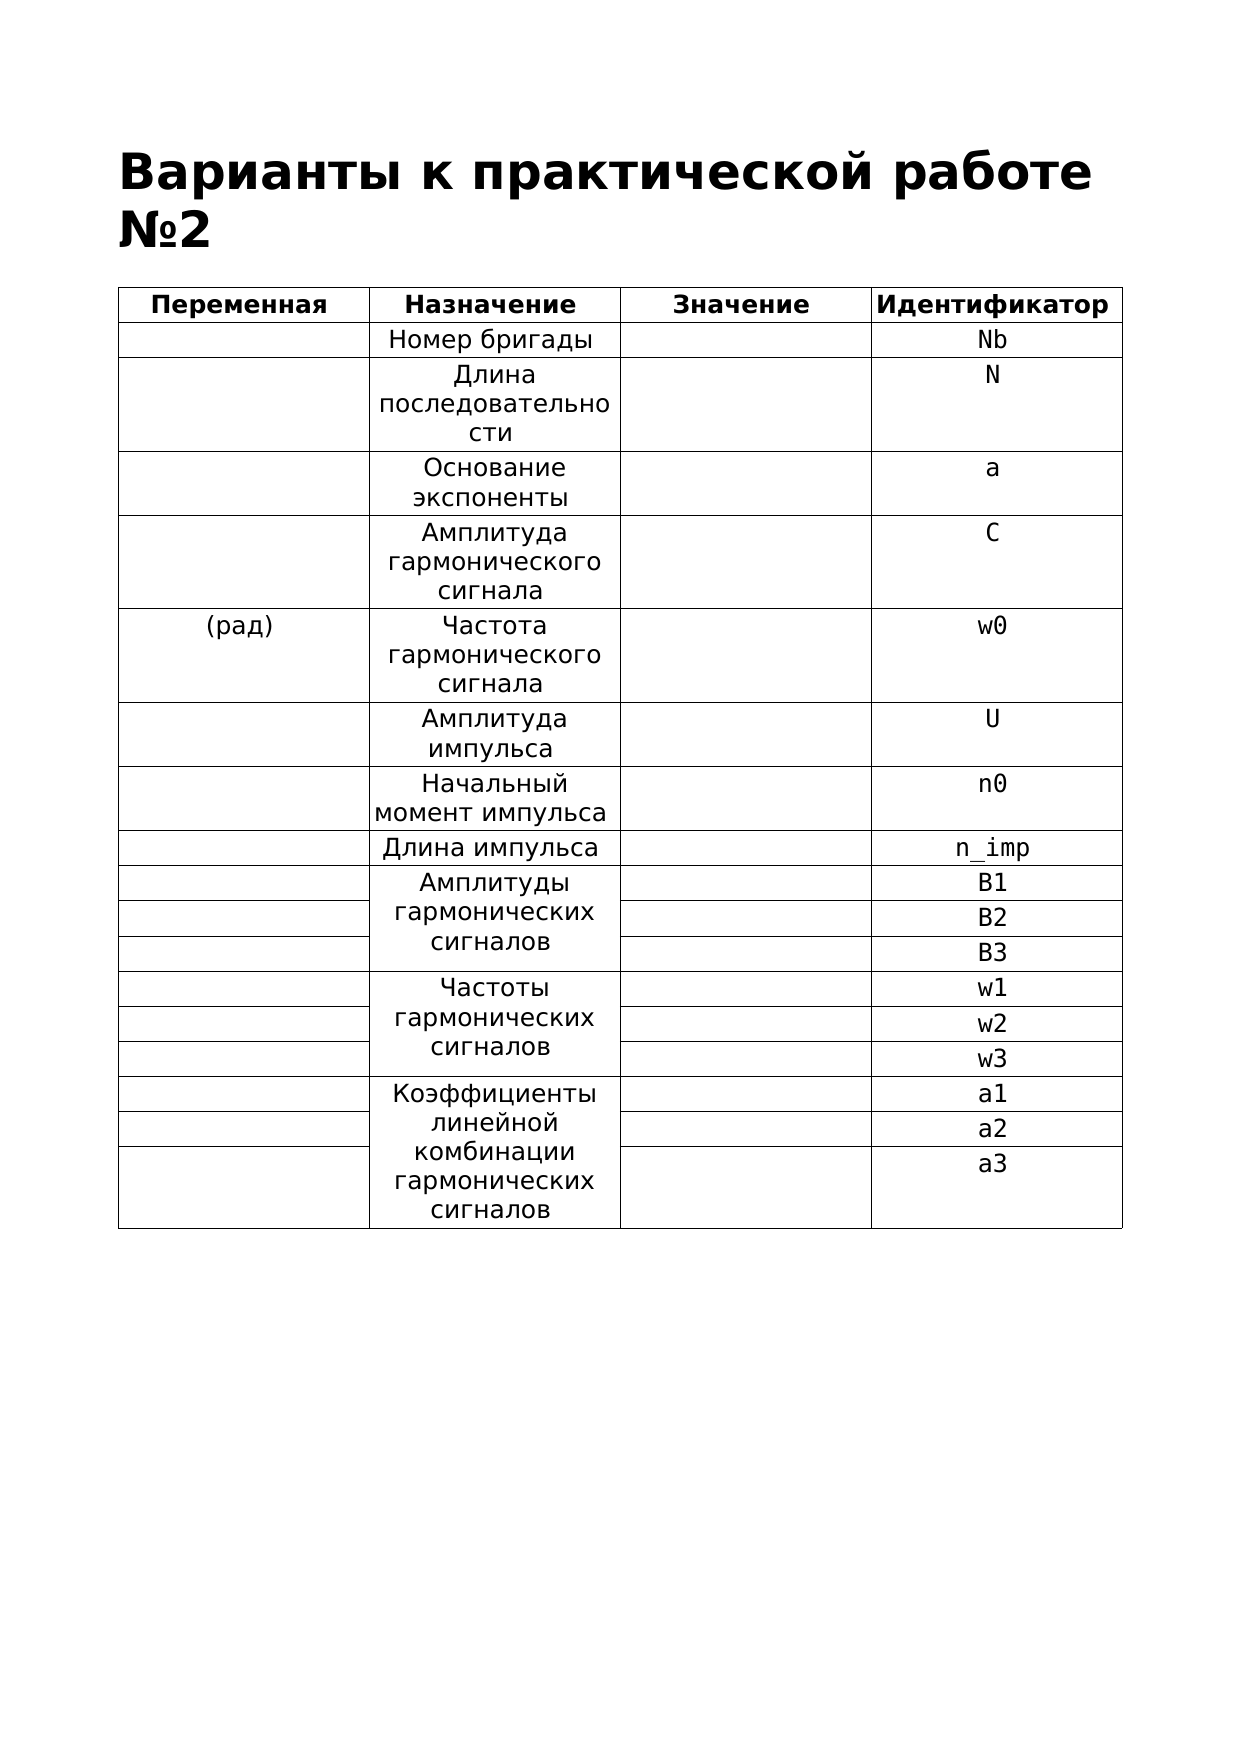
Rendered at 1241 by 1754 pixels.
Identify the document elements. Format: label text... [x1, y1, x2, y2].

table_cell [621, 1042, 871, 1076]
table_cell [621, 901, 871, 936]
table_cell w3 [872, 1042, 1122, 1076]
table_cell a2 [872, 1112, 1122, 1146]
table_cell [119, 972, 369, 1006]
table_cell N [872, 358, 1122, 451]
table_cell [119, 866, 369, 900]
table_cell n0 [872, 767, 1122, 830]
table_cell Длина импульса [370, 831, 620, 865]
table_cell w0 [872, 609, 1122, 702]
subtitle Варианты к практической работе №2 [118, 143, 1122, 259]
table_cell [119, 1147, 369, 1228]
table_cell [119, 901, 369, 936]
table_header Переменная [119, 288, 369, 322]
table_cell Номер бригады [370, 323, 620, 357]
table_cell [119, 516, 369, 608]
table_cell [621, 323, 871, 357]
table_cell [119, 937, 369, 971]
table_cell [621, 972, 871, 1006]
table_cell Частота гармонического сигнала [370, 609, 620, 702]
table_cell Амплитуда импульса [370, 703, 620, 766]
table_header Значение [621, 288, 871, 322]
table_cell [621, 516, 871, 608]
table_cell [621, 1112, 871, 1146]
table_cell [621, 767, 871, 830]
table_cell B2 [872, 901, 1122, 936]
table_cell [621, 1007, 871, 1041]
table_cell [119, 452, 369, 515]
table_cell Частоты гармонических сигналов [370, 972, 620, 1076]
table_cell [621, 609, 871, 702]
table_cell Амплитуды гармонических сигналов [370, 866, 620, 971]
table_cell B1 [872, 866, 1122, 900]
table_cell [119, 323, 369, 357]
table_cell [621, 358, 871, 451]
table_cell w2 [872, 1007, 1122, 1041]
table_cell [621, 831, 871, 865]
table_cell [119, 1112, 369, 1146]
table_cell Коэффициенты линейной комбинации гармонических сигналов [370, 1077, 620, 1228]
table_cell a1 [872, 1077, 1122, 1111]
table_cell Начальный момент импульса [370, 767, 620, 830]
table_cell [621, 937, 871, 971]
table_cell a [872, 452, 1122, 515]
table_cell [621, 1147, 871, 1228]
table_cell C [872, 516, 1122, 608]
table_cell B3 [872, 937, 1122, 971]
table_cell [119, 831, 369, 865]
table_cell Амплитуда гармонического сигнала [370, 516, 620, 608]
table_cell U [872, 703, 1122, 766]
table_cell a3 [872, 1147, 1122, 1228]
table_header Идентификатор [872, 288, 1122, 322]
table_cell [119, 358, 369, 451]
table_cell [119, 767, 369, 830]
table_cell n_imp [872, 831, 1122, 865]
table_cell [621, 452, 871, 515]
table_cell Основание экспоненты [370, 452, 620, 515]
table_cell [119, 1042, 369, 1076]
table_cell [119, 703, 369, 766]
table_cell Длина последовательности [370, 358, 620, 451]
table_header Назначение [370, 288, 620, 322]
table_cell [119, 1077, 369, 1111]
table_cell [119, 1007, 369, 1041]
table_cell [621, 866, 871, 900]
table_cell [621, 1077, 871, 1111]
table_cell (рад) [119, 609, 369, 702]
table_cell [621, 703, 871, 766]
table_cell w1 [872, 972, 1122, 1006]
table_cell Nb [872, 323, 1122, 357]
